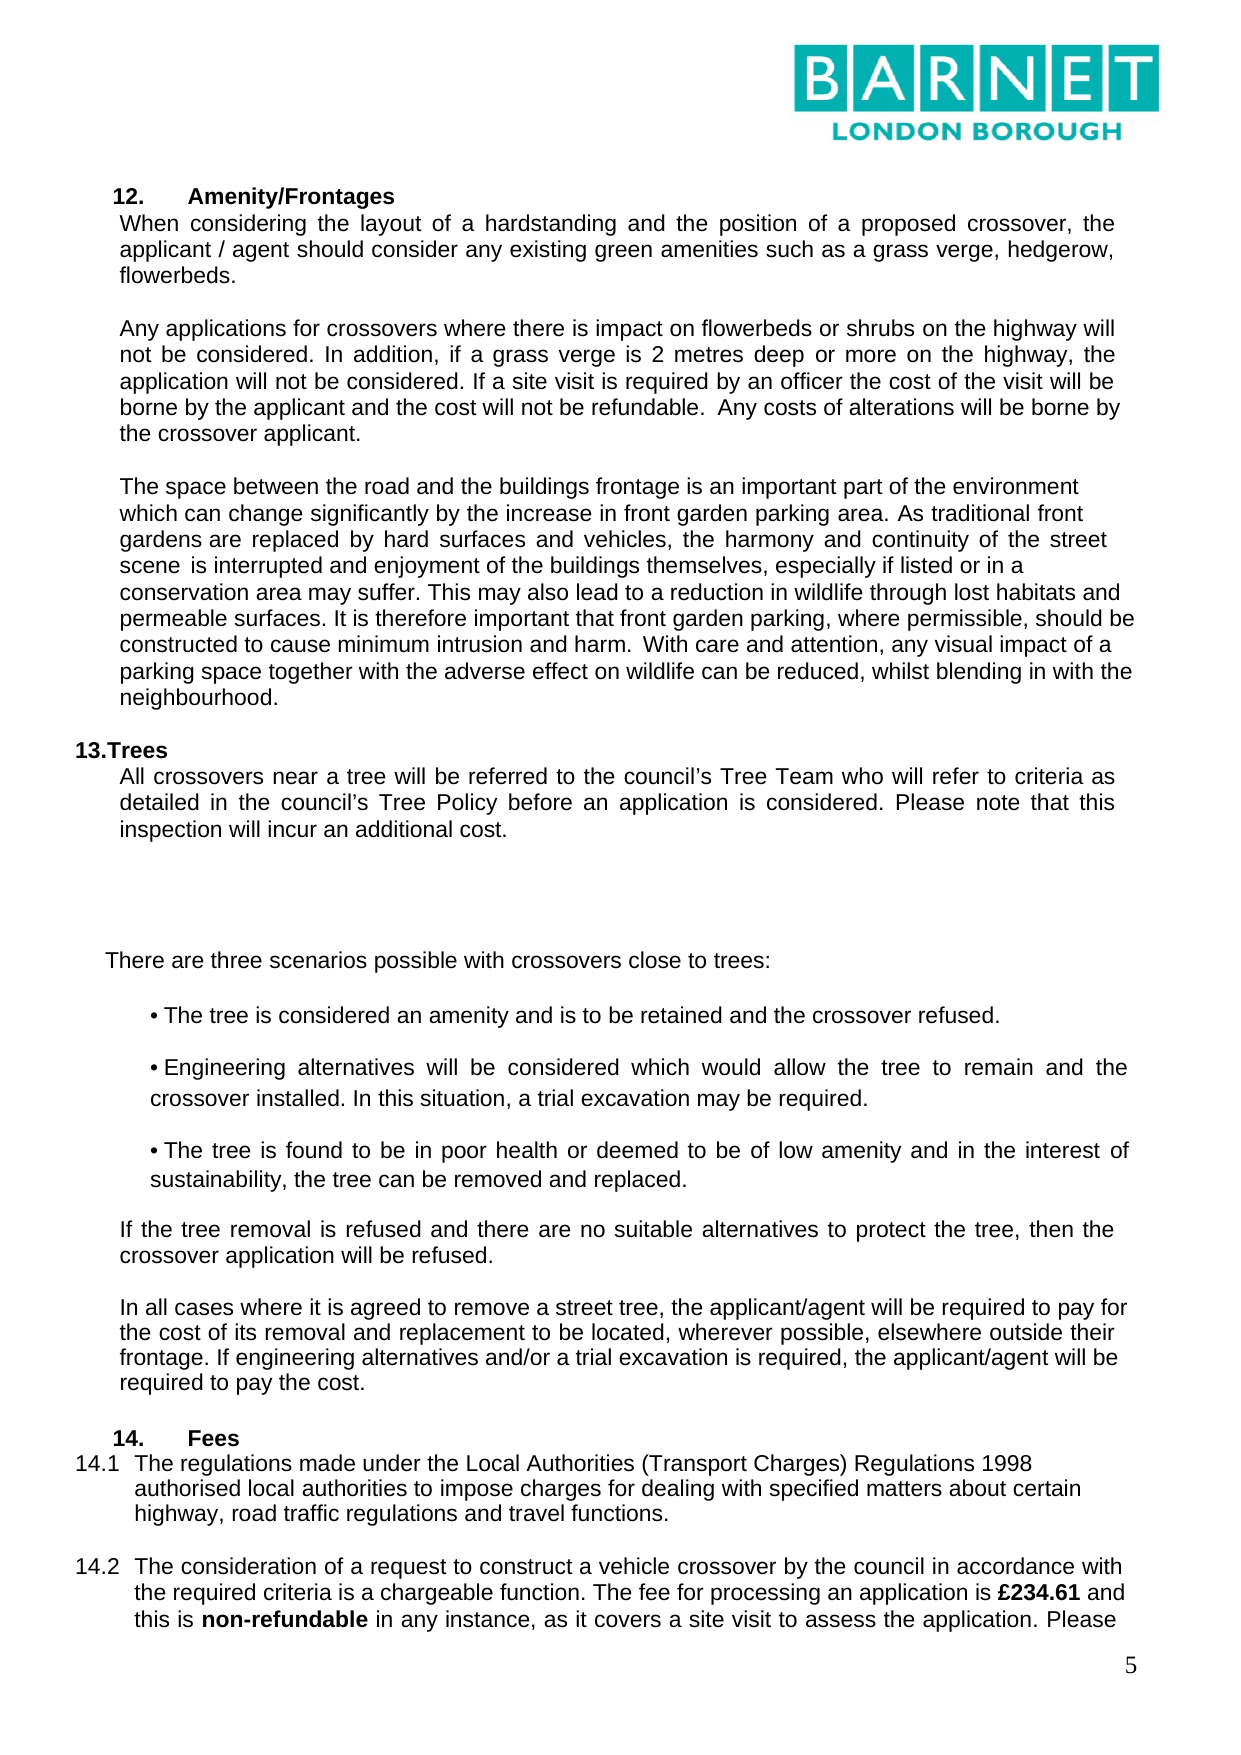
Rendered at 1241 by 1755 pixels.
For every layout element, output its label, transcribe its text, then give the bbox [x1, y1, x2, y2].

subtitle Amenity/Frontages [112, 183, 1240, 210]
text If the tree removal is refused and there are no suitable alternatives to protect the tree, then the crossover application will be refused. [119, 1216, 1136, 1269]
text When considering the layout of a hardstanding and the position of a proposed crossover, the applicant / agent should consider any existing green amenities such as a grass verge, hedgerow, flowerbeds. [119, 210, 1137, 289]
text The space between the road and the buildings frontage is an important part of the environment which can change significantly by the increase in front garden parking area. As traditional front gardens are replaced by hard surfaces and vehicles, the harmony and continuity of the street scene is interrupted and enjoyment of the buildings themselves, especially if listed or in a conservation area may suffer. This may also lead to a reduction in wildlife through lost habitats and permeable surfaces. It is therefore important that front garden parking, where permissible, should be constructed to cause minimum intrusion and harm. With care and attention, any visual impact of a parking space together with the adverse effect on wildlife can be reduced, whilst blending in with the neighbourhood. [119, 473, 1137, 710]
text In all cases where it is agreed to remove a street tree, the applicant/agent will be required to pay for the cost of its removal and replacement to be located, wherever possible, elsewhere outside their frontage. If engineering alternatives and/or a trial excavation is required, the applicant/agent will be required to pay the cost. [119, 1295, 1137, 1395]
subtitle Fees [112, 1425, 1240, 1451]
list The tree is considered an amenity and is to be retained and the crossover refused. [150, 1002, 1001, 1028]
list The tree is found to be in poor health or deemed to be of low amenity and in the interest of sustainability, the tree can be removed and replaced. [150, 1137, 1137, 1192]
list The regulations made under the Local Authorities (Transport Charges) Regulations 1998 authorised local authorities to impose charges for dealing with specified matters about certain highway, road traffic regulations and travel functions. [75, 1451, 1137, 1527]
list Engineering alternatives will be considered which would allow the tree to remain and the crossover installed. In this situation, a trial excavation may be required. [150, 1054, 1136, 1111]
subtitle 13.Trees [75, 737, 1240, 763]
list The consideration of a request to construct a vehicle crossover by the council in accordance with the required criteria is a chargeable function. The fee for processing an application is £234.61 and this is non-refundable in any instance, as it covers a site visit to assess the application. Please [75, 1553, 1137, 1632]
text Any applications for crossovers where there is impact on flowerbeds or shrubs on the highway will not be considered. In addition, if a grass verge is 2 metres deep or more on the highway, the application will not be considered. If a site visit is required by an officer the cost of the visit will be borne by the applicant and the cost will not be refundable. Any costs of alterations will be borne by the crossover applicant. [119, 315, 1137, 447]
text All crossovers near a tree will be referred to the council’s Tree Team who will refer to criteria as detailed in the council’s Tree Policy before an application is considered. Please note that this inspection will incur an additional cost. [119, 763, 1137, 842]
text There are three scenarios possible with crossovers close to trees: [105, 947, 1240, 974]
